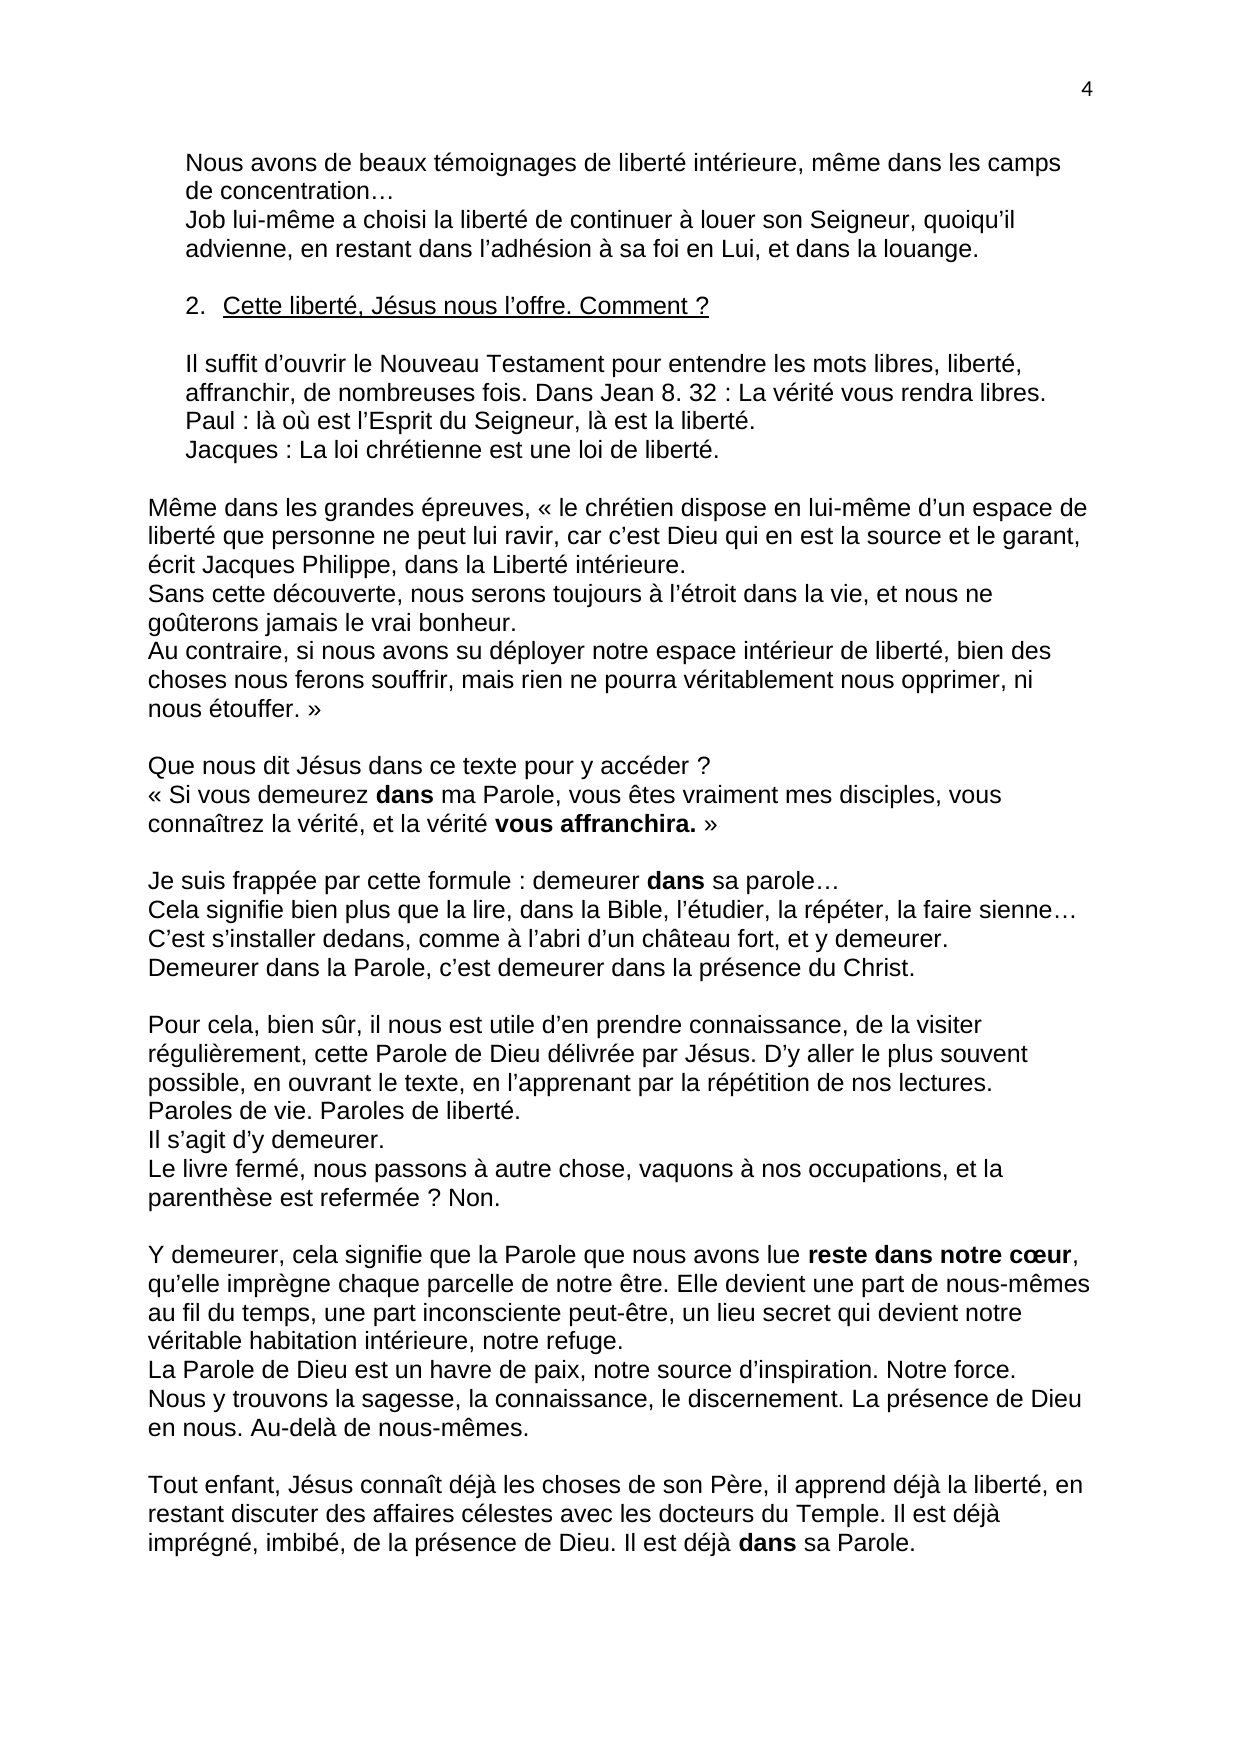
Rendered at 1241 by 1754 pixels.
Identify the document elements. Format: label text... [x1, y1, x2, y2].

text Paroles de vie. Paroles de liberté. [148, 1096, 1093, 1125]
text Même dans les grandes épreuves, « le chrétien dispose en lui-même d’un espace de liberté que personne ne peut lui ravir, car c’est Dieu qui en est la source et le garant, écrit Jacques Philippe, dans la Liberté intérieure. [148, 493, 1093, 579]
text Job lui-même a choisi la liberté de continuer à louer son Seigneur, quoiqu’il advienne, en restant dans l’adhésion à sa foi en Lui, et dans la louange. [185, 205, 1093, 263]
text Nous avons de beaux témoignages de liberté intérieure, même dans les camps de concentration… [185, 148, 1093, 205]
text Il s’agit d’y demeurer. [148, 1125, 1093, 1154]
text Tout enfant, Jésus connaît déjà les choses de son Père, il apprend déjà la liberté, en restant discuter des affaires célestes avec les docteurs du Temple. Il est déjà imprégné, imbibé, de la présence de Dieu. Il est déjà dans sa Parole. [148, 1470, 1093, 1556]
text Y demeurer, cela signifie que la Parole que nous avons lue reste dans notre cœur, qu’elle imprègne chaque parcelle de notre être. Elle devient une part de nous-mêmes au fil du temps, une part inconsciente peut-être, un lieu secret qui devient notre véritable habitation intérieure, notre refuge. [148, 1240, 1093, 1355]
text « Si vous demeurez dans ma Parole, vous êtes vraiment mes disciples, vous connaîtrez la vérité, et la vérité vous affranchira. » [148, 780, 1093, 838]
text La Parole de Dieu est un havre de paix, notre source d’inspiration. Notre force. [148, 1355, 1093, 1384]
text Jacques : La loi chrétienne est une loi de liberté. [185, 435, 1093, 464]
text Cela signifie bien plus que la lire, dans la Bible, l’étudier, la répéter, la faire sienne… [148, 895, 1093, 924]
text Nous y trouvons la sagesse, la connaissance, le discernement. La présence de Dieu en nous. Au-delà de nous-mêmes. [148, 1384, 1093, 1441]
text Au contraire, si nous avons su déployer notre espace intérieur de liberté, bien des choses nous ferons souffrir, mais rien ne pourra véritablement nous opprimer, ni nous étouffer. » [148, 636, 1093, 723]
text Pour cela, bien sûr, il nous est utile d’en prendre connaissance, de la visiter régulièrement, cette Parole de Dieu délivrée par Jésus. D’y aller le plus souvent possible, en ouvrant le texte, en l’apprenant par la répétition de nos lectures. [148, 1010, 1093, 1096]
text Sans cette découverte, nous serons toujours à l’étroit dans la vie, et nous ne goûterons jamais le vrai bonheur. [148, 579, 1093, 636]
text C’est s’installer dedans, comme à l’abri d’un château fort, et y demeurer. [148, 924, 1093, 953]
text Paul : là où est l’Esprit du Seigneur, là est la liberté. [185, 406, 1093, 435]
text Il suffit d’ouvrir le Nouveau Testament pour entendre les mots libres, liberté, affranchir, de nombreuses fois. Dans Jean 8. 32 : La vérité vous rendra libres. [185, 349, 1093, 406]
list Cette liberté, Jésus nous l’offre. Comment ? [185, 291, 1093, 320]
text Le livre fermé, nous passons à autre chose, vaquons à nos occupations, et la parenthèse est refermée ? Non. [148, 1154, 1093, 1211]
text Demeurer dans la Parole, c’est demeurer dans la présence du Christ. [148, 953, 1093, 981]
text Je suis frappée par cette formule : demeurer dans sa parole… [148, 866, 1093, 895]
text Que nous dit Jésus dans ce texte pour y accéder ? [148, 751, 1093, 780]
